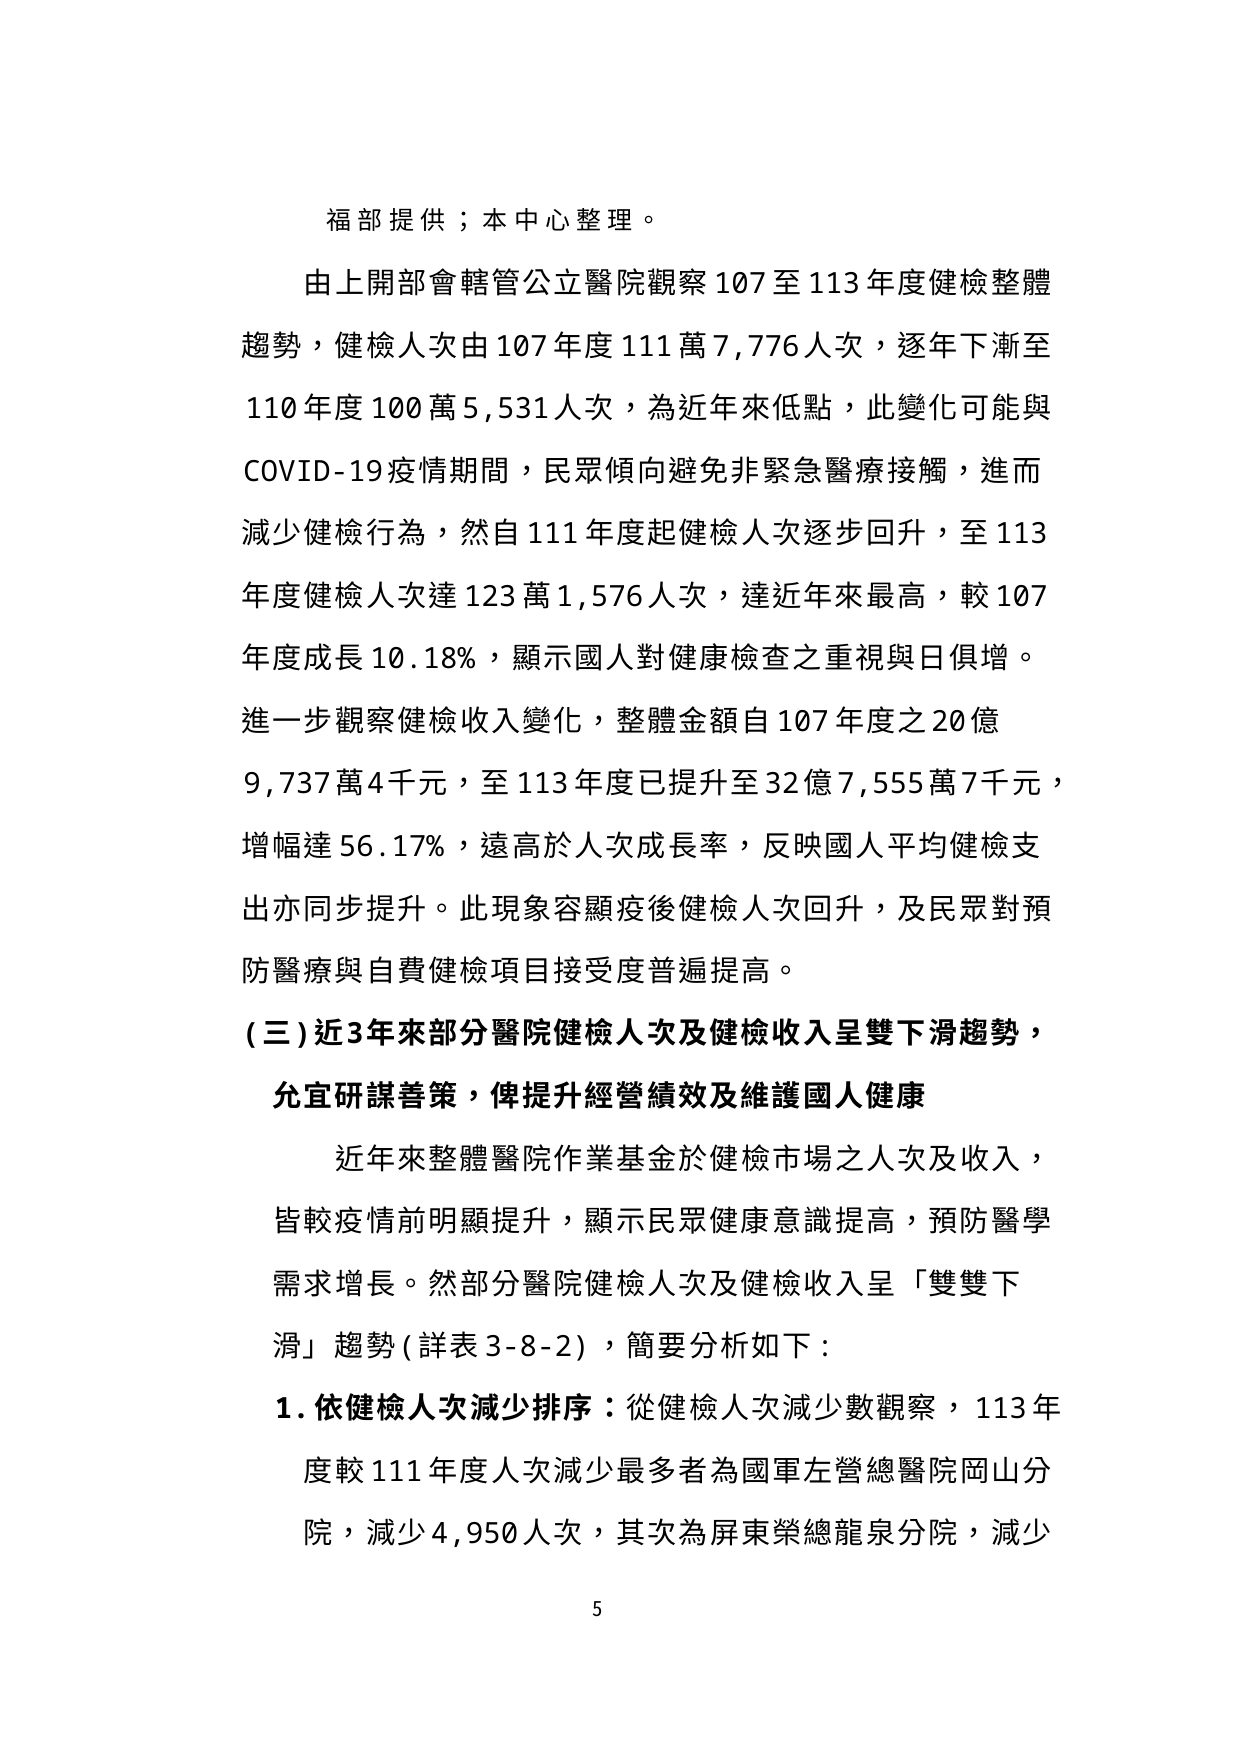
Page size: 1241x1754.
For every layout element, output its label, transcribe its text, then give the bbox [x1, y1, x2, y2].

text 由上開部會轄管公立醫院觀察107至113年度健檢整體趨勢，健檢人次由107年度111萬7,776人次，逐年下漸至110年度100萬5,531人次，為近年來低點，此變化可能與COVID-19疫情期間，民眾傾向避免非緊急醫療接觸，進而減少健檢行為，然自111年度起健檢人次逐步回升，至113年度健檢人次達123萬1,576人次，達近年來最高，較107年度成長10.18%，顯示國人對健康檢查之重視與日俱增。進一步觀察健檢收入變化，整體金額自107年度之20億9,737萬4千元，至113年度已提升至32億7,555萬7千元，增幅達56.17%，遠高於人次成長率，反映國人平均健檢支出亦同步提升。此現象容顯疫後健檢人次回升，及民眾對預防醫療與自費健檢項目接受度普遍提高。 [236, 240, 1063, 990]
text 近年來整體醫院作業基金於健檢市場之人次及收入，皆較疫情前明顯提升，顯示民眾健康意識提高，預防醫學需求增長。然部分醫院健檢人次及健檢收入呈「雙雙下滑」趨勢(詳表3-8-2)，簡要分析如下: [266, 1115, 1063, 1365]
text 1.依健檢人次減少排序：從健檢人次減少數觀察，113年度較111年度人次減少最多者為國軍左營總醫院岡山分院，減少4,950人次，其次為屏東榮總龍泉分院，減少 [266, 1365, 1063, 1552]
text 福部提供；本中心整理。 [192, 177, 1063, 240]
text (三)近3年來部分醫院健檢人次及健檢收入呈雙下滑趨勢，允宜研謀善策，俾提升經營績效及維護國人健康 [236, 990, 1063, 1115]
